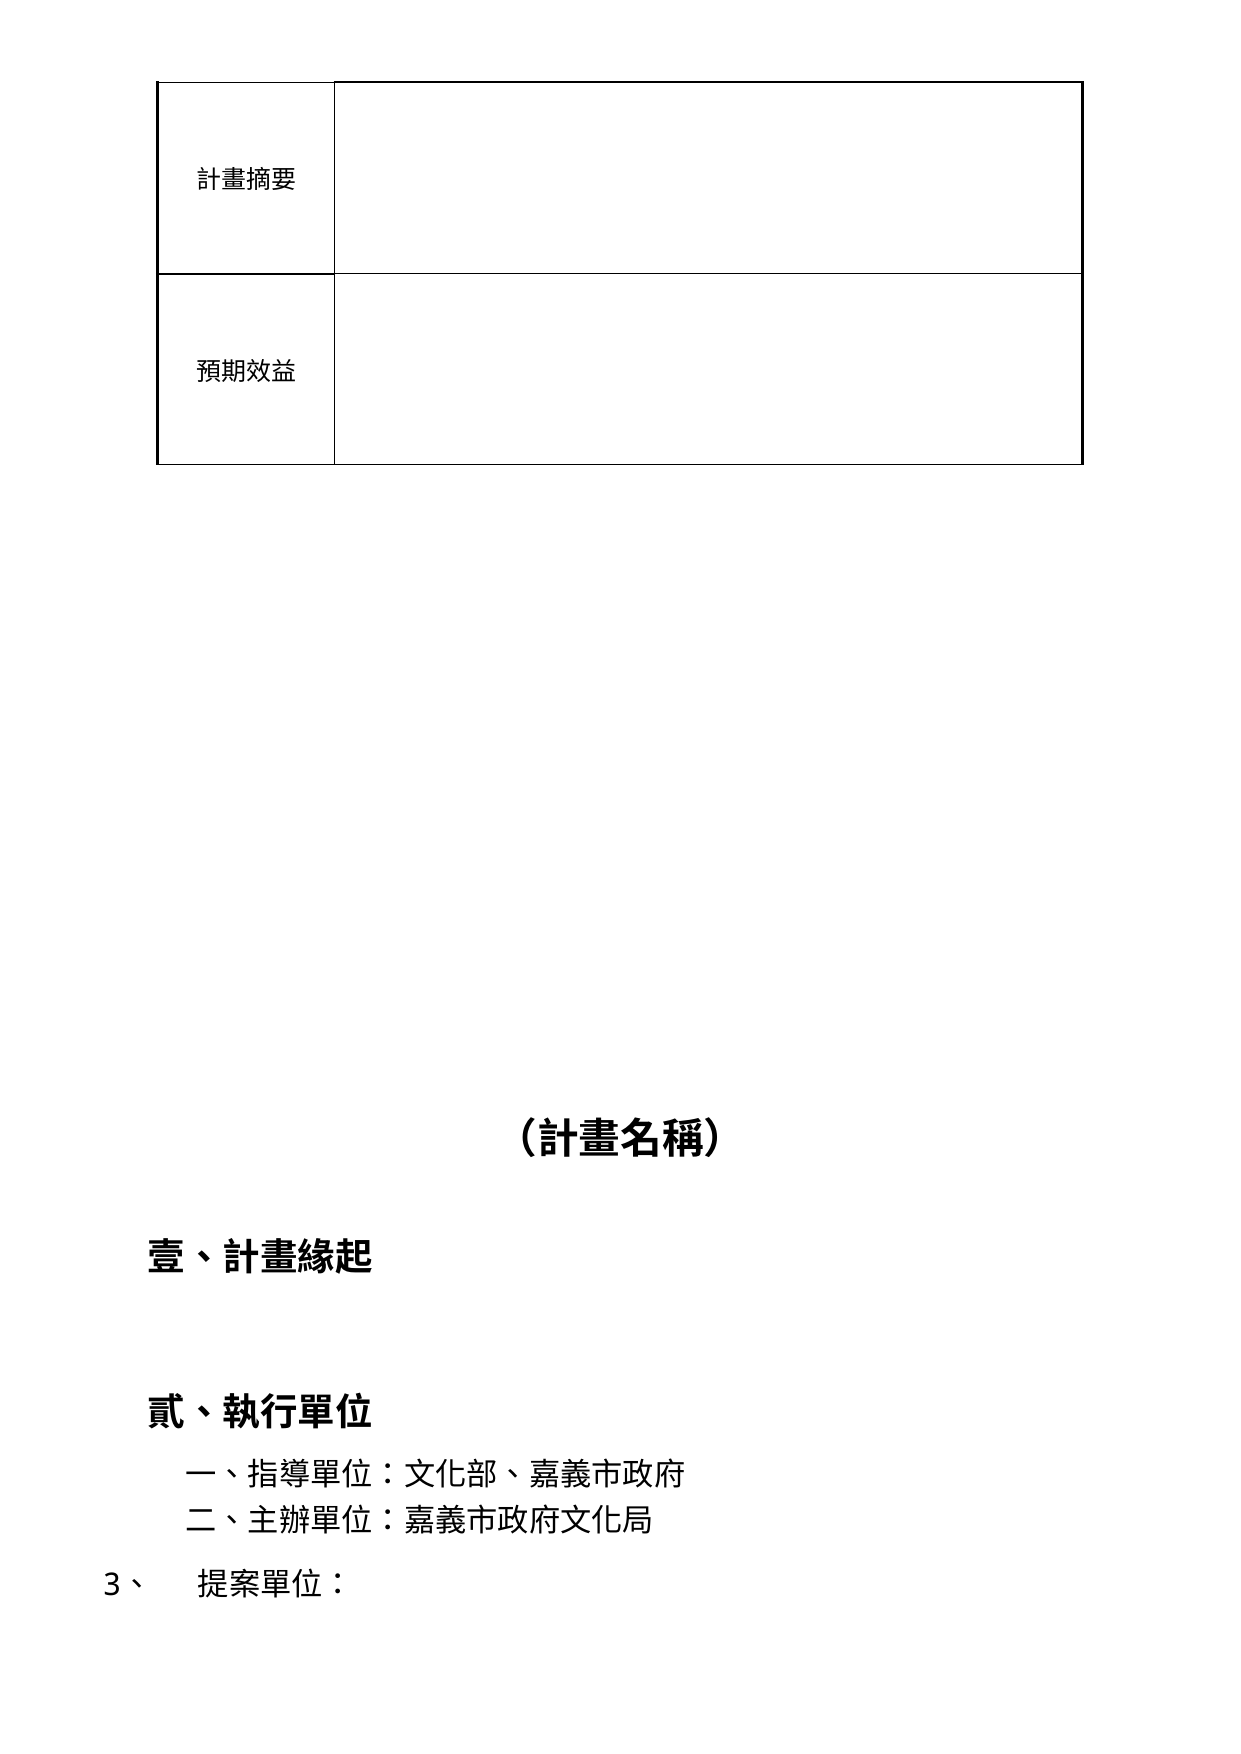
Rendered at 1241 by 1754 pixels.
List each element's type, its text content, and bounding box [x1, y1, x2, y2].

text 二、主辦單位：嘉義市政府文化局 [148, 1495, 1093, 1541]
table_cell [335, 83, 1081, 273]
table_cell 計畫摘要 [159, 83, 334, 273]
text （計畫名稱） [148, 1094, 1093, 1156]
text 壹、計畫緣起 [148, 1213, 1093, 1275]
table_cell 預期效益 [159, 275, 334, 464]
table_cell [335, 274, 1081, 464]
text 一、指導單位：文化部、嘉義市政府 [148, 1449, 1093, 1495]
text 貳、執行單位 [148, 1368, 1093, 1430]
list 提案單位： [102, 1541, 1093, 1603]
